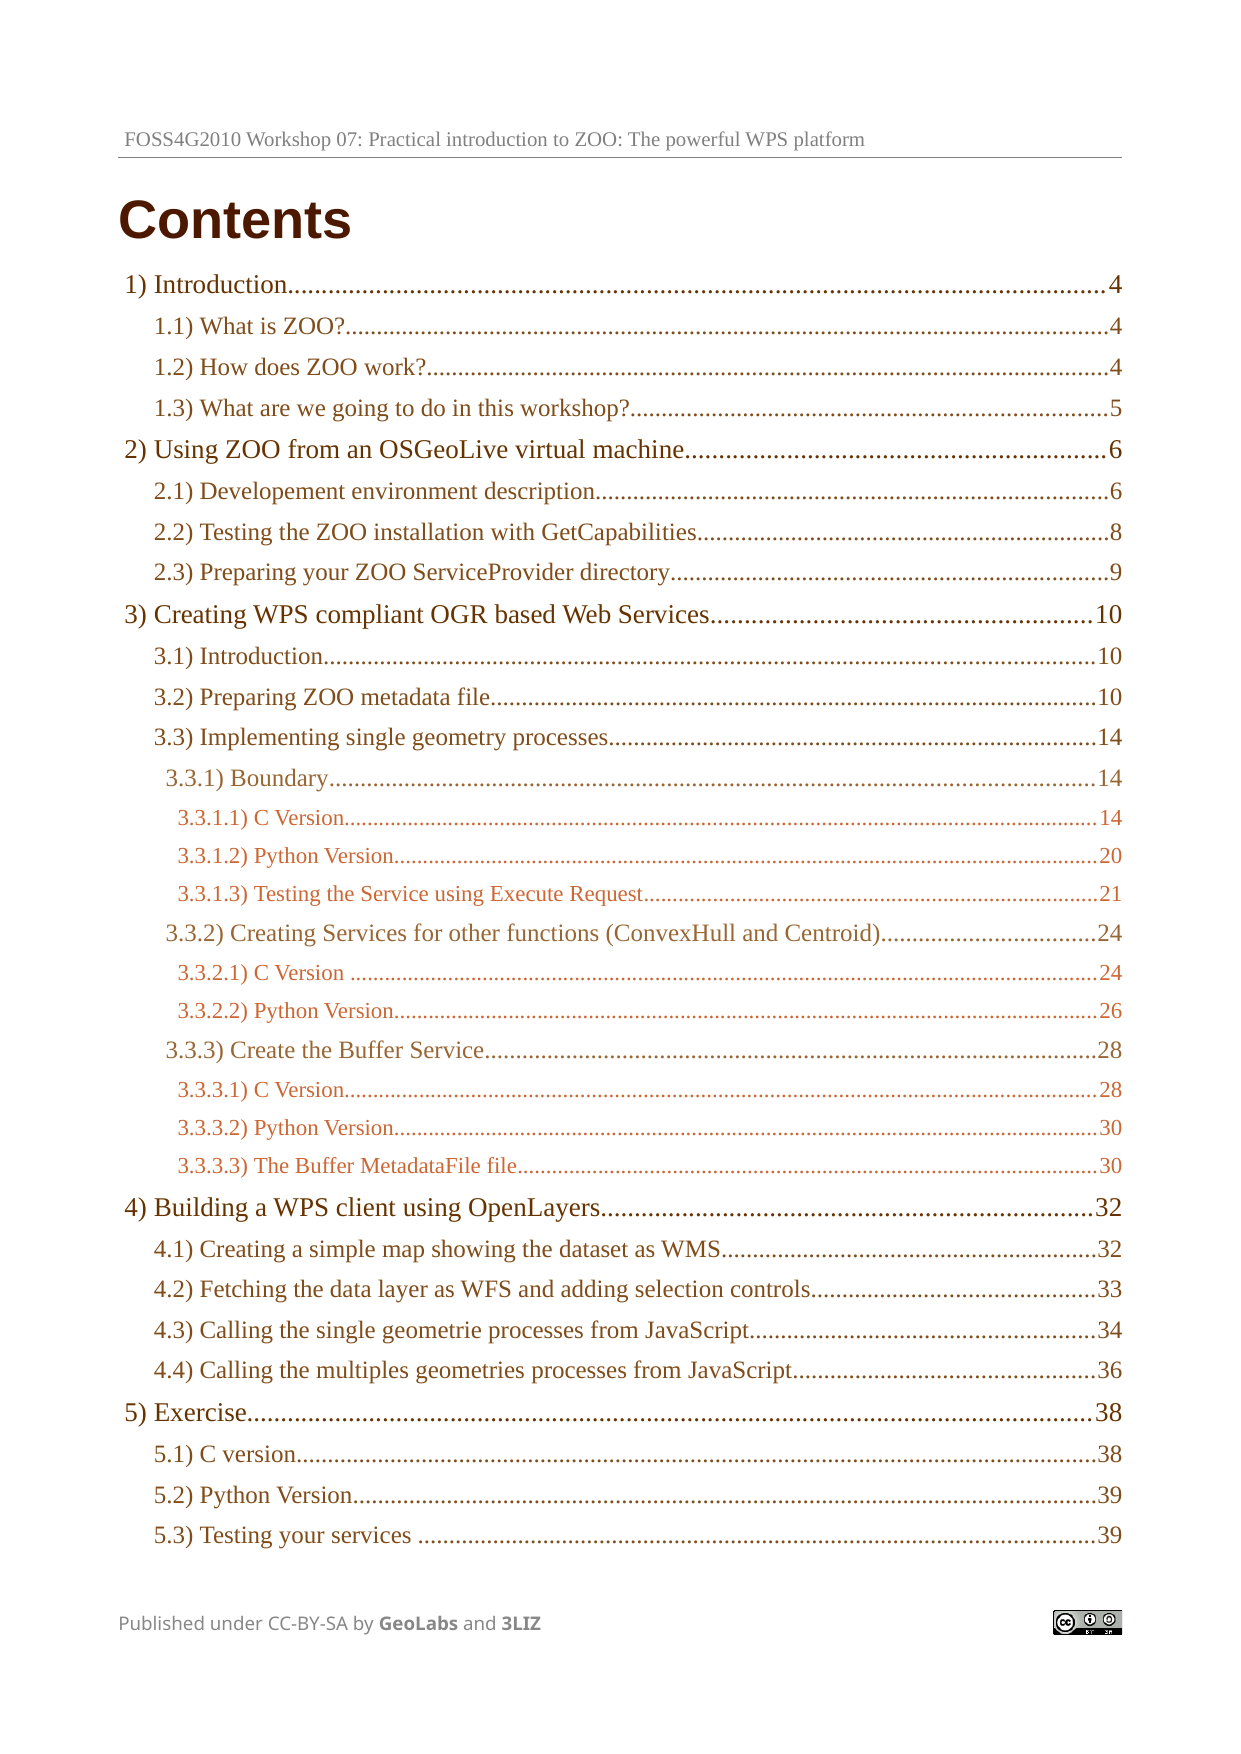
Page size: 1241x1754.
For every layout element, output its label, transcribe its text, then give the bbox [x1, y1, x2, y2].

text 2.1) Developement environment description 6 [153, 476, 1122, 505]
text 3.3.1) Boundary 14 [165, 763, 1122, 792]
text 1.1) What is ZOO? 4 [153, 311, 1122, 340]
text 1.3) What are we going to do in this workshop? 5 [153, 393, 1122, 421]
text 3.1) Introduction 10 [153, 641, 1122, 670]
text 2.2) Testing the ZOO installation with GetCapabilities 8 [153, 517, 1122, 546]
text 5.1) C version 38 [153, 1439, 1122, 1468]
text 5.2) Python Version 39 [153, 1480, 1122, 1509]
text 3.3.1.2) Python Version 20 [177, 842, 1122, 868]
text 3.3) Implementing single geometry processes 14 [153, 722, 1122, 751]
text 1.2) How does ZOO work? 4 [153, 352, 1122, 381]
text 5) Exercise 38 [124, 1396, 1122, 1427]
text 1) Introduction 4 [124, 268, 1122, 299]
text 3.3.1.1) C Version 14 [177, 804, 1122, 830]
text 2.3) Preparing your ZOO ServiceProvider directory 9 [153, 557, 1122, 586]
text 4.1) Creating a simple map showing the dataset as WMS 32 [153, 1234, 1122, 1262]
text 3.2) Preparing ZOO metadata file 10 [153, 682, 1122, 711]
text 3.3.2.2) Python Version 26 [177, 997, 1122, 1023]
text 3.3.2) Creating Services for other functions (ConvexHull and Centroid) 24 [165, 918, 1122, 947]
text 4.2) Fetching the data layer as WFS and adding selection controls 33 [153, 1274, 1122, 1303]
text 3.3.3.3) The Buffer MetadataFile file 30 [177, 1152, 1122, 1179]
text 3.3.3.1) C Version 28 [177, 1076, 1122, 1102]
text 4) Building a WPS client using OpenLayers 32 [124, 1191, 1122, 1222]
text 3.3.2.1) C Version 24 [177, 959, 1122, 985]
text 3.3.3) Create the Buffer Service 28 [165, 1035, 1122, 1064]
text 5.3) Testing your services 39 [153, 1521, 1122, 1549]
picture [1053, 1610, 1123, 1635]
text 3) Creating WPS compliant OGR based Web Services 10 [124, 598, 1122, 629]
text 4.4) Calling the multiples geometries processes from JavaScript 36 [153, 1356, 1122, 1384]
subtitle Contents [118, 188, 1122, 250]
text 3.3.3.2) Python Version 30 [177, 1114, 1122, 1141]
text 2) Using ZOO from an OSGeoLive virtual machine 6 [124, 433, 1122, 464]
text 3.3.1.3) Testing the Service using Execute Request 21 [177, 880, 1122, 906]
text 4.3) Calling the single geometrie processes from JavaScript 34 [153, 1315, 1122, 1344]
